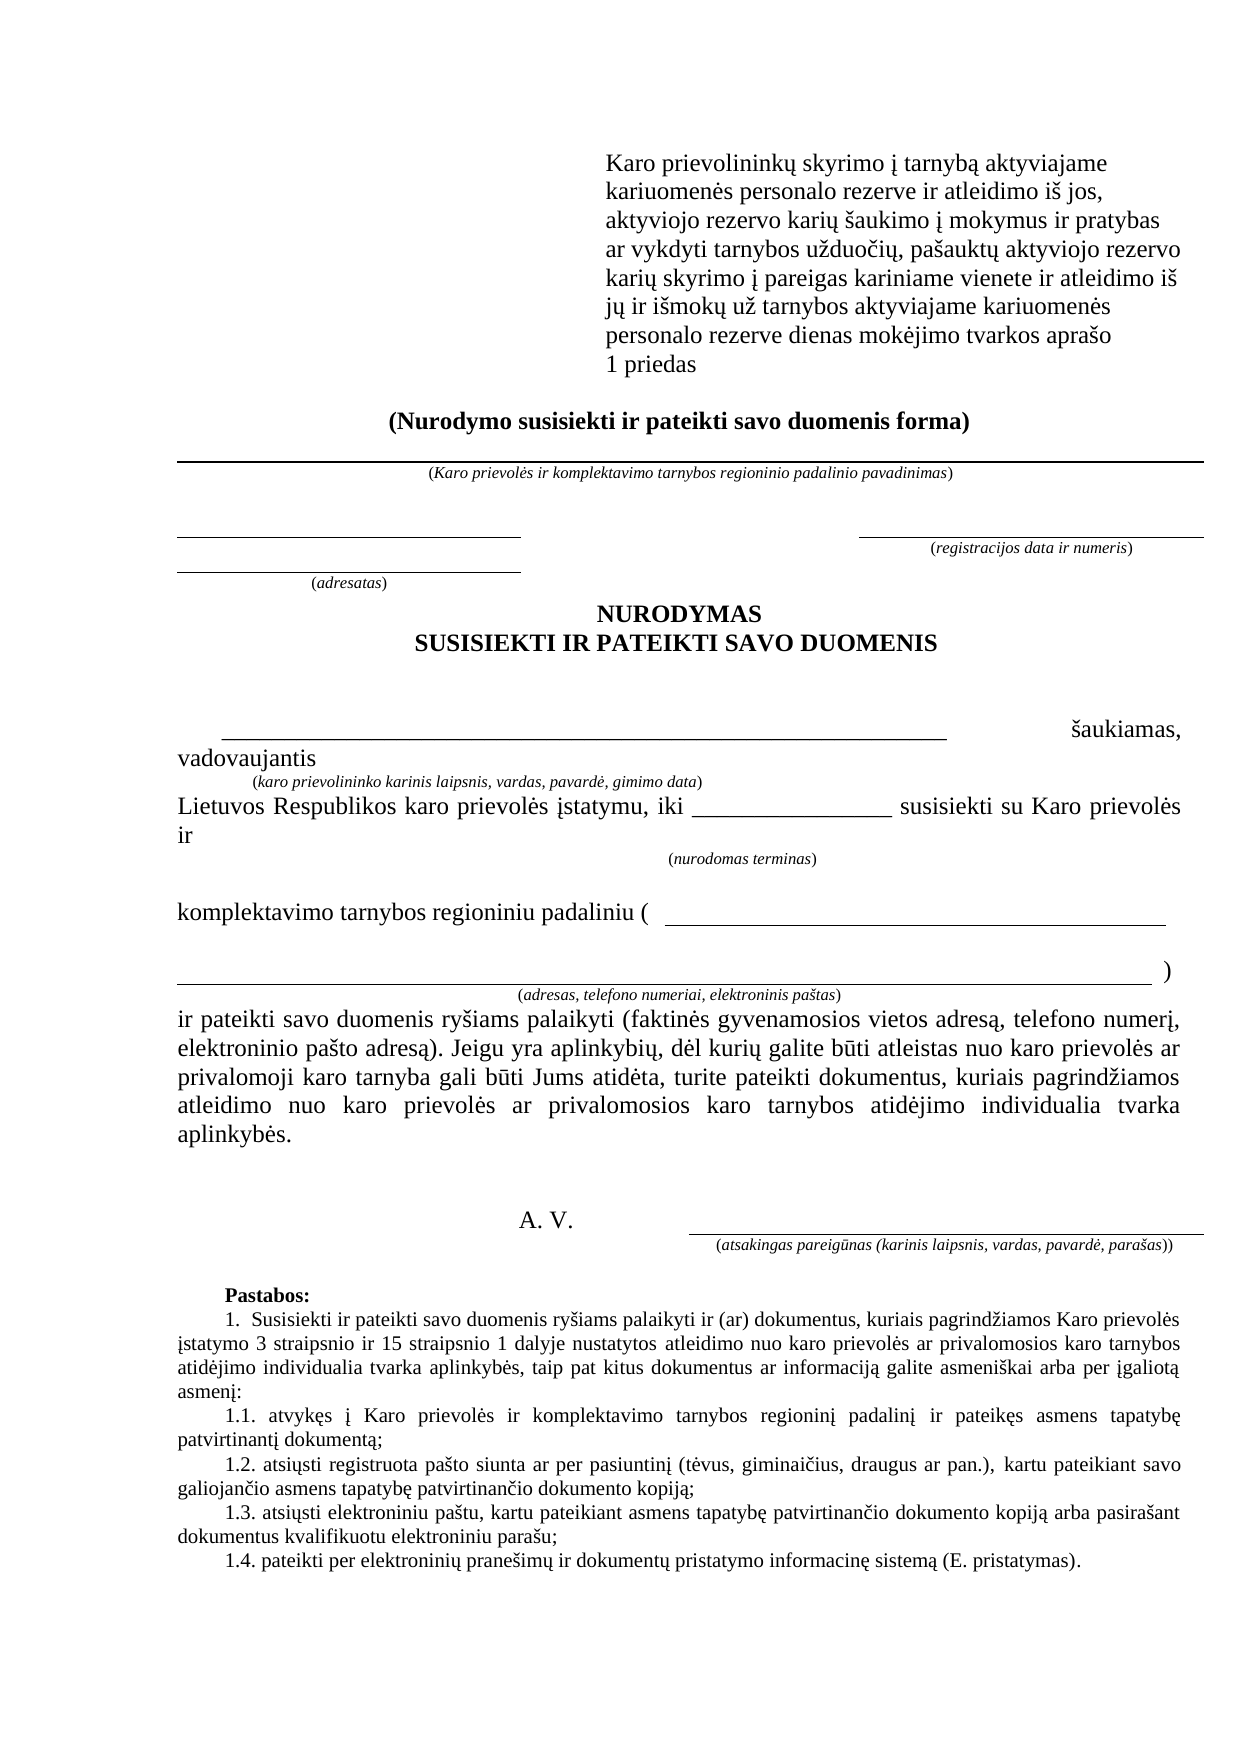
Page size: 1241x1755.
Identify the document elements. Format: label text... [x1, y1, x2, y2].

table_cell [177, 538, 521, 572]
text 1.1. atvykęs į Karo prievolės ir komplektavimo tarnybos regioninį padalinį ir pateikęs asmens tapatybę patvirtinantį dokumentą; [177, 1403, 1181, 1451]
table_cell (registracijos data ir numeris) [859, 538, 1204, 572]
text personalo rezerve dienas mokėjimo tvarkos aprašo [605, 320, 1181, 349]
text ir pateikti savo duomenis ryšiams palaikyti (faktinės gyvenamosios vietos adresą, telefono numerį, elektroninio pašto adresą). Jeigu yra aplinkybių, dėl kurių galite būti atleistas nuo karo prievolės ar privalomoji karo tarnyba gali būti Jums atidėta, turite pateikti dokumentus, kuriais pagrindžiamos atleidimo nuo karo prievolės ar privalomosios karo tarnybos atidėjimo individualia tvarka aplinkybės. [177, 1004, 1181, 1148]
text Lietuvos Respublikos karo prievolės įstatymu, iki ________________ susisiekti su Karo prievolės ir [177, 791, 1181, 849]
text SUSISIEKTI IR PATEIKTI SAVO DUOMENIS [177, 628, 1181, 657]
text __________________________________________________________ šaukiamas, vadovaujantis [177, 714, 1181, 772]
text (adresas, telefono numeriai, elektroninis paštas) [177, 985, 1181, 1004]
text (Nurodymo susisiekti ir pateikti savo duomenis forma) [177, 406, 1181, 435]
text (nurodomas terminas) [177, 849, 1181, 868]
table_header [177, 955, 1152, 984]
table_cell (atsakingas pareigūnas (karinis laipsnis, vardas, pavardė, parašas)) [689, 1235, 1204, 1254]
text jų ir išmokų už tarnybos aktyviajame kariuomenės [605, 291, 1181, 320]
table_cell [521, 572, 859, 599]
table_header ) [1152, 955, 1196, 984]
text Pastabos: [177, 1283, 1181, 1307]
text kariuomenės personalo rezerve ir atleidimo iš jos, [605, 176, 1181, 205]
text 1.2. atsiųsti registruota pašto siunta ar per pasiuntinį (tėvus, giminaičius, draugus ar pan.), kartu pateikiant savo galiojančio asmens tapatybę patvirtinančio dokumento kopiją; [177, 1451, 1181, 1499]
text Karo prievolininkų skyrimo į tarnybą aktyviajame [605, 148, 1181, 176]
text karių skyrimo į pareigas kariniame vienete ir atleidimo iš [605, 263, 1181, 291]
table_cell [177, 1234, 689, 1254]
text ar vykdyti tarnybos užduočių, pašauktų aktyviojo rezervo [605, 234, 1181, 263]
text 1.3. atsiųsti elektroniniu paštu, kartu pateikiant asmens tapatybę patvirtinančio dokumento kopiją arba pasirašant dokumentus kvalifikuotu elektroniniu parašu; [177, 1499, 1181, 1548]
text NURODYMAS [177, 599, 1181, 628]
text 1 priedas [605, 349, 1181, 378]
table_header [177, 435, 1204, 461]
table_header [859, 510, 1204, 537]
text 1.4. pateikti per elektroninių pranešimų ir dokumentų pristatymo informacinę sistemą (E. pristatymas). [177, 1548, 1181, 1572]
table_cell (adresatas) [177, 573, 521, 599]
text 1. Susisiekti ir pateikti savo duomenis ryšiams palaikyti ir (ar) dokumentus, kuriais pagrindžiamos Karo prievolės įstatymo 3 straipsnio ir 15 straipsnio 1 dalyje nustatytos atleidimo nuo karo prievolės ar privalomosios karo tarnybos atidėjimo individualia tvarka aplinkybės, taip pat kitus dokumentus ar informaciją galite asmeniškai arba per įgaliotą asmenį: [177, 1307, 1181, 1403]
table_cell [521, 537, 859, 572]
table_header [521, 510, 859, 537]
table_cell (Karo prievolės ir komplektavimo tarnybos regioninio padalinio pavadinimas) [177, 463, 1204, 482]
table_header [177, 510, 521, 537]
table_header [689, 1205, 1204, 1234]
text aktyviojo rezervo karių šaukimo į mokymus ir pratybas [605, 205, 1181, 234]
table_header [665, 897, 1166, 925]
table_header komplektavimo tarnybos regioniniu padaliniu ( [177, 897, 664, 925]
text (karo prievolininko karinis laipsnis, vardas, pavardė, gimimo data) [177, 772, 1181, 791]
table_cell [859, 572, 1204, 599]
table_header A. V. [177, 1205, 689, 1234]
